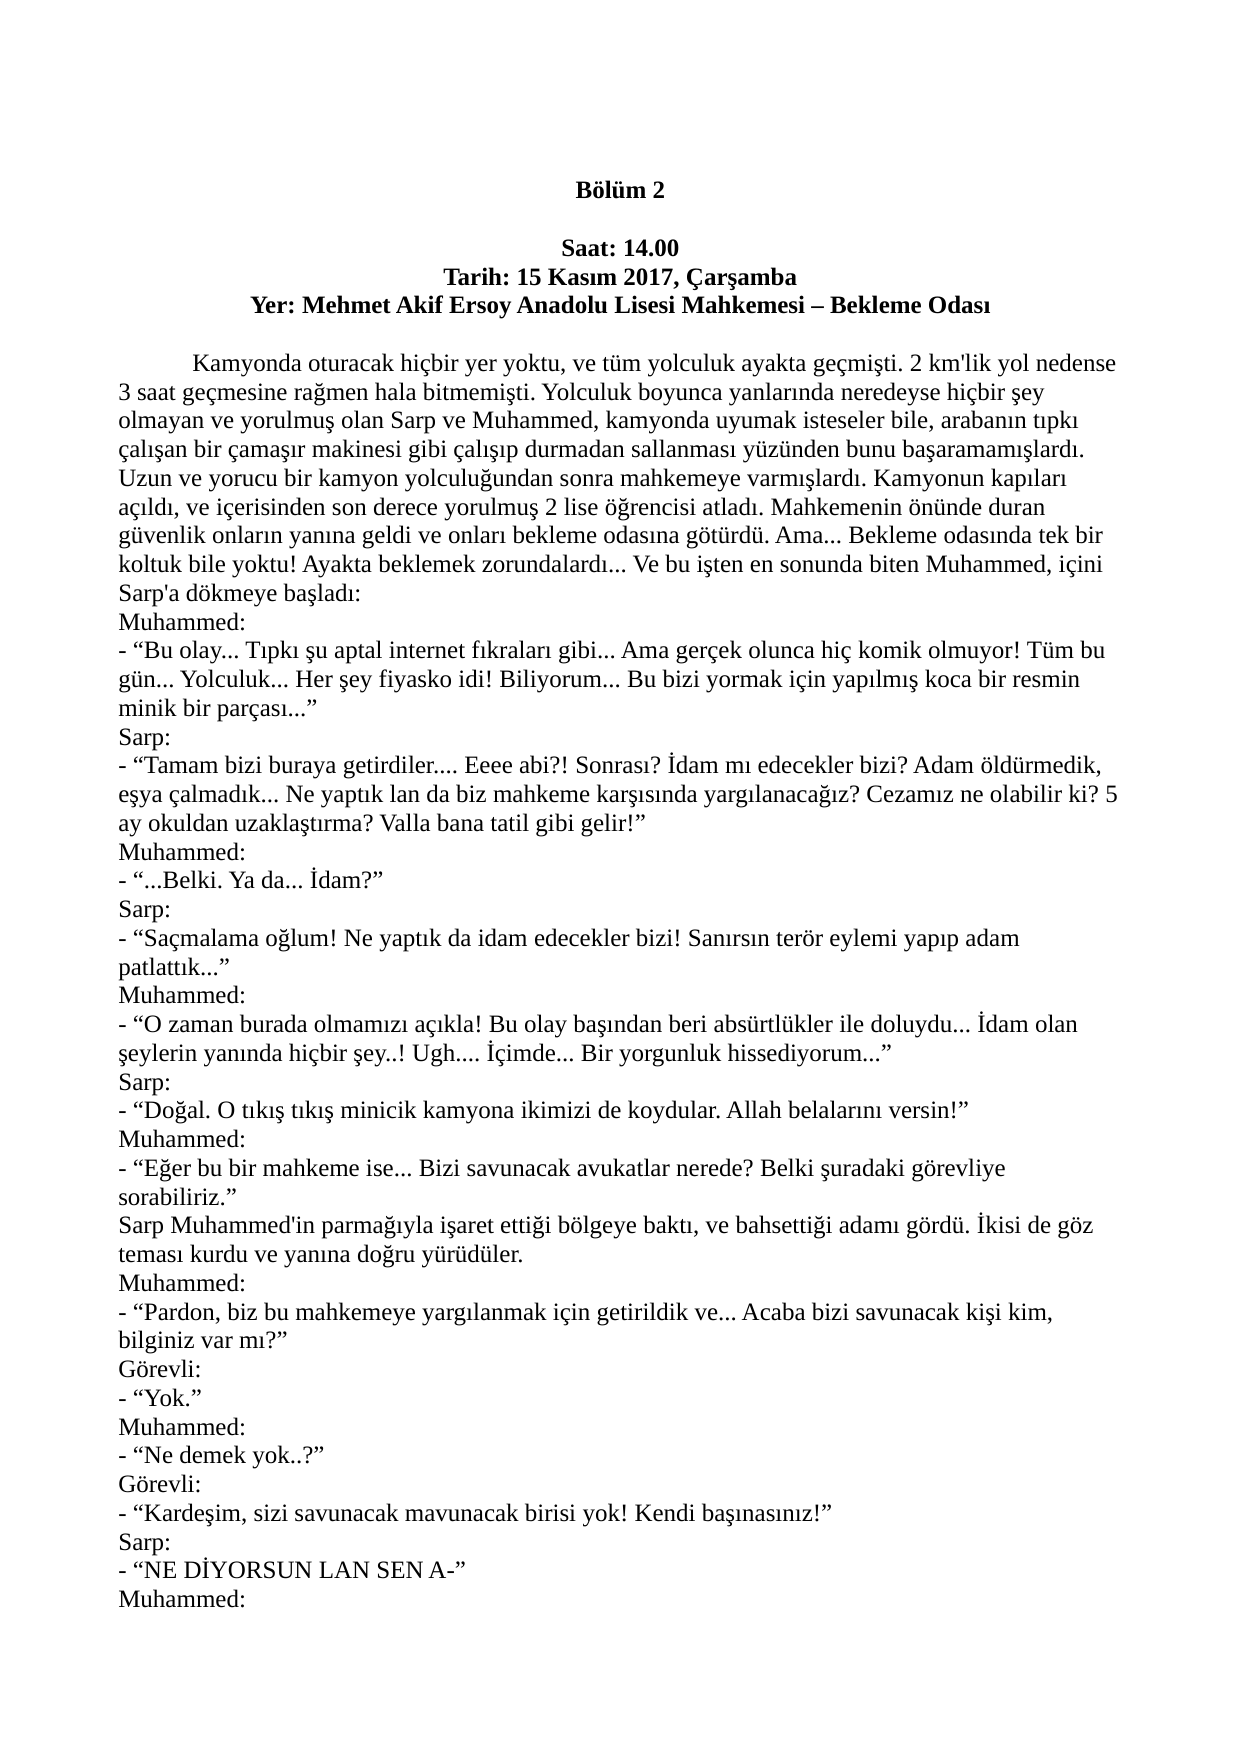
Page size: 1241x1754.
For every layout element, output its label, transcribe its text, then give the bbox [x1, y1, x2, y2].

text - “Pardon, biz bu mahkemeye yargılanmak için getirildik ve... Acaba bizi savunacak kişi kim, bilginiz var mı?” [118, 1297, 1122, 1354]
text - “...Belki. Ya da... İdam?” [118, 866, 1122, 894]
text Saat: 14.00 [118, 233, 1122, 262]
text - “Ne demek yok..?” [118, 1441, 1122, 1469]
text Muhammed: [118, 837, 1122, 866]
text Görevli: [118, 1354, 1122, 1383]
text Muhammed: [118, 1584, 1122, 1613]
text Yer: Mehmet Akif Ersoy Anadolu Lisesi Mahkemesi – Bekleme Odası [118, 291, 1122, 319]
text Sarp: [118, 1067, 1122, 1096]
text - “Tamam bizi buraya getirdiler.... Eeee abi?! Sonrası? İdam mı edecekler bizi? Adam öldürmedik, eşya çalmadık... Ne yaptık lan da biz mahkeme karşısında yargılanacağız? Cezamız ne olabilir ki? 5 ay okuldan uzaklaştırma? Valla bana tatil gibi gelir!” [118, 751, 1122, 837]
text Kamyonda oturacak hiçbir yer yoktu, ve tüm yolculuk ayakta geçmişti. 2 km'lik yol nedense 3 saat geçmesine rağmen hala bitmemişti. Yolculuk boyunca yanlarında neredeyse hiçbir şey olmayan ve yorulmuş olan Sarp ve Muhammed, kamyonda uyumak isteseler bile, arabanın tıpkı çalışan bir çamaşır makinesi gibi çalışıp durmadan sallanması yüzünden bunu başaramamışlardı. Uzun ve yorucu bir kamyon yolculuğundan sonra mahkemeye varmışlardı. Kamyonun kapıları açıldı, ve içerisinden son derece yorulmuş 2 lise öğrencisi atladı. Mahkemenin önünde duran güvenlik onların yanına geldi ve onları bekleme odasına götürdü. Ama... Bekleme odasında tek bir koltuk bile yoktu! Ayakta beklemek zorundalardı... Ve bu işten en sonunda biten Muhammed, içini Sarp'a dökmeye başladı: [118, 348, 1122, 607]
text Sarp: [118, 722, 1122, 751]
text - “Bu olay... Tıpkı şu aptal internet fıkraları gibi... Ama gerçek olunca hiç komik olmuyor! Tüm bu gün... Yolculuk... Her şey fiyasko idi! Biliyorum... Bu bizi yormak için yapılmış koca bir resmin minik bir parçası...” [118, 636, 1122, 722]
text - “NE DİYORSUN LAN SEN A-” [118, 1556, 1122, 1584]
text - “Yok.” [118, 1383, 1122, 1412]
text Muhammed: [118, 981, 1122, 1009]
text Muhammed: [118, 1124, 1122, 1153]
text - “Kardeşim, sizi savunacak mavunacak birisi yok! Kendi başınasınız!” [118, 1498, 1122, 1527]
text Sarp: [118, 1527, 1122, 1556]
text Tarih: 15 Kasım 2017, Çarşamba [118, 262, 1122, 291]
text - “Eğer bu bir mahkeme ise... Bizi savunacak avukatlar nerede? Belki şuradaki görevliye sorabiliriz.” [118, 1153, 1122, 1211]
text Sarp: [118, 894, 1122, 923]
text Sarp Muhammed'in parmağıyla işaret ettiği bölgeye baktı, ve bahsettiği adamı gördü. İkisi de göz teması kurdu ve yanına doğru yürüdüler. [118, 1211, 1122, 1268]
text Muhammed: [118, 1412, 1122, 1441]
text - “O zaman burada olmamızı açıkla! Bu olay başından beri absürtlükler ile doluydu... İdam olan şeylerin yanında hiçbir şey..! Ugh.... İçimde... Bir yorgunluk hissediyorum...” [118, 1009, 1122, 1067]
text Bölüm 2 [118, 176, 1122, 204]
text Muhammed: [118, 1268, 1122, 1297]
text Muhammed: [118, 607, 1122, 636]
text - “Saçmalama oğlum! Ne yaptık da idam edecekler bizi! Sanırsın terör eylemi yapıp adam patlattık...” [118, 923, 1122, 981]
text - “Doğal. O tıkış tıkış minicik kamyona ikimizi de koydular. Allah belalarını versin!” [118, 1096, 1122, 1124]
text Görevli: [118, 1469, 1122, 1498]
